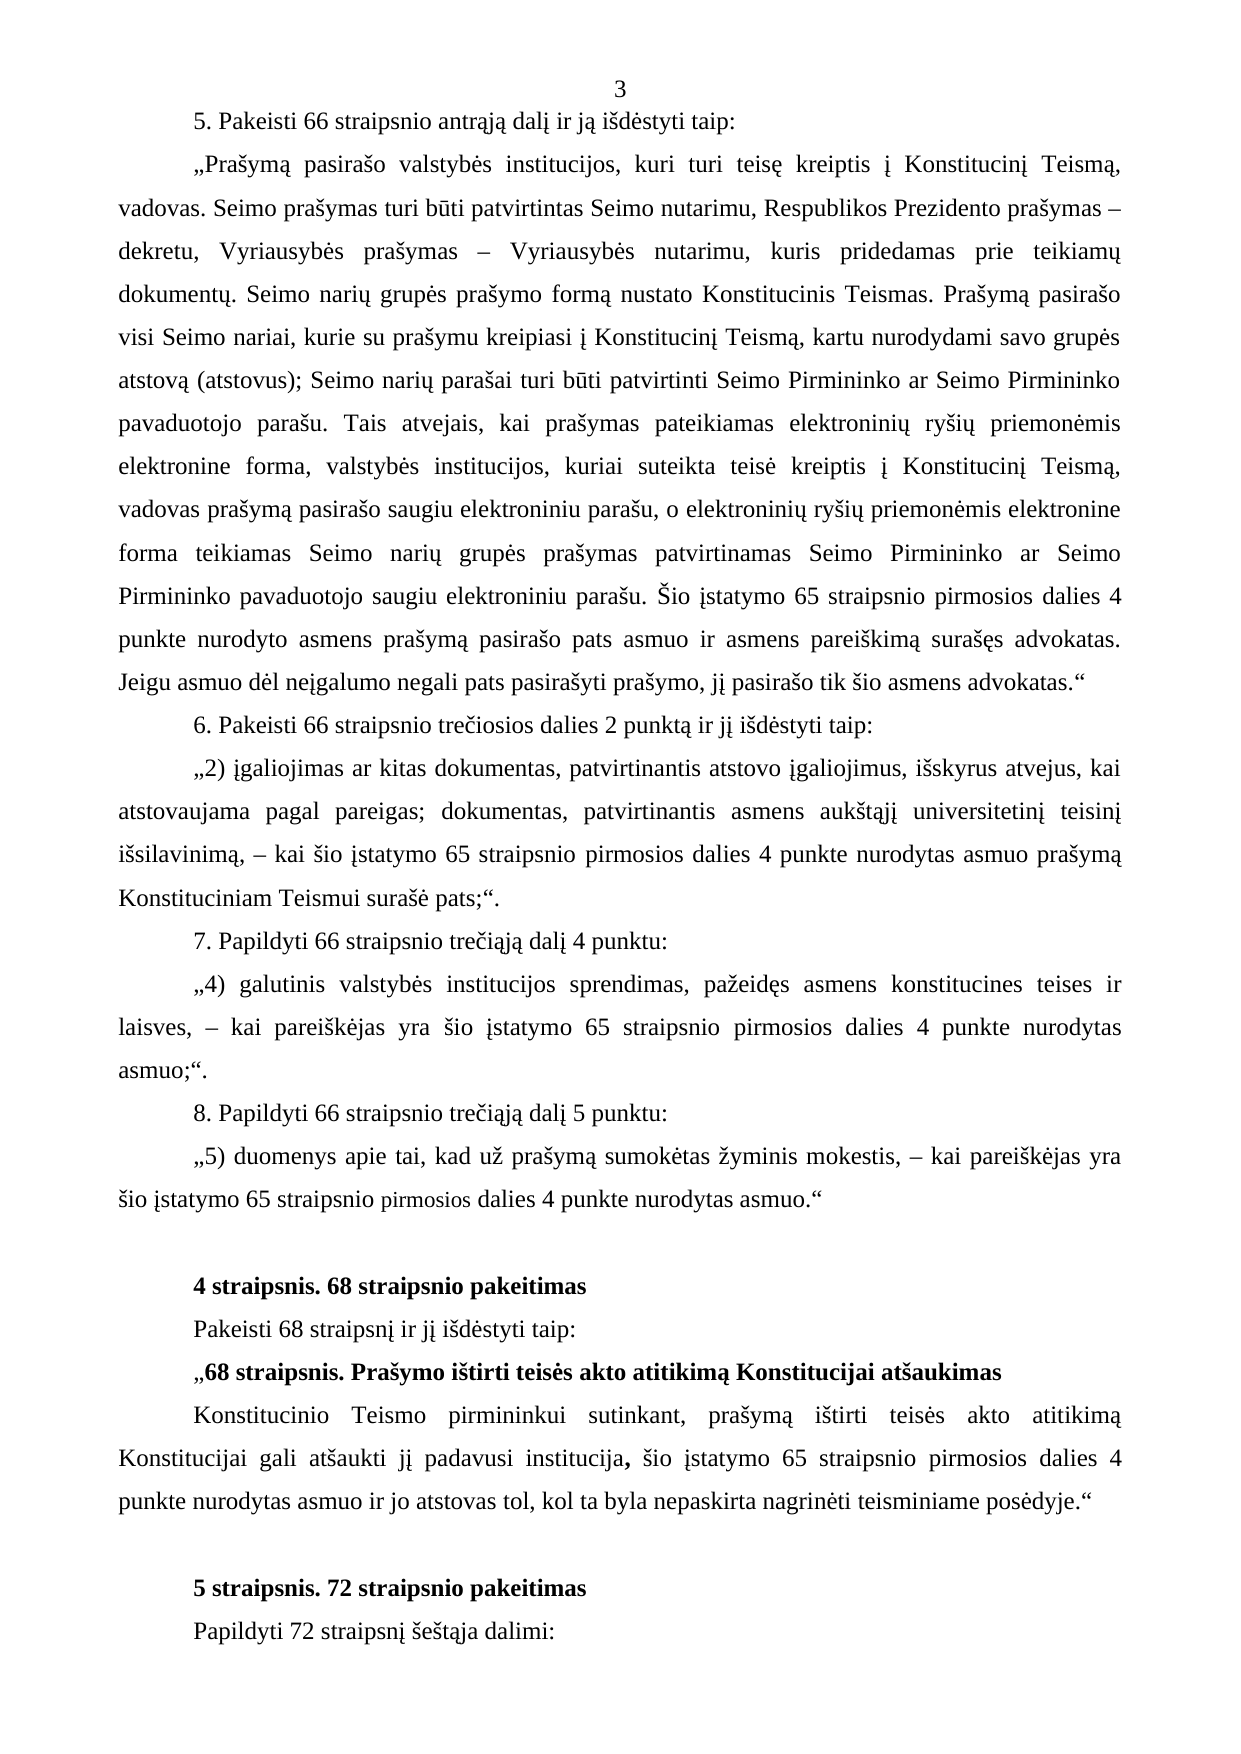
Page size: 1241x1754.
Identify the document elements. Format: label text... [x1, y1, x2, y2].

text 8. Papildyti 66 straipsnio trečiąją dalį 5 punktu: [118, 1098, 1122, 1127]
text „4) galutinis valstybės institucijos sprendimas, pažeidęs asmens konstitucines teises ir laisves, – kai pareiškėjas yra šio įstatymo 65 straipsnio pirmosios dalies 4 punkte nurodytas asmuo;“. [118, 969, 1122, 1084]
text 4 straipsnis. 68 straipsnio pakeitimas [118, 1271, 1122, 1299]
text Pakeisti 68 straipsnį ir jį išdėstyti taip: [118, 1314, 1122, 1343]
text „5) duomenys apie tai, kad už prašymą sumokėtas žyminis mokestis, – kai pareiškėjas yra šio įstatymo 65 straipsnio pirmosios dalies 4 punkte nurodytas asmuo.“ [118, 1141, 1122, 1213]
text 6. Pakeisti 66 straipsnio trečiosios dalies 2 punktą ir jį išdėstyti taip: [118, 710, 1122, 739]
text 5. Pakeisti 66 straipsnio antrąją dalį ir ją išdėstyti taip: [118, 106, 1122, 135]
text 5 straipsnis. 72 straipsnio pakeitimas [118, 1573, 1122, 1601]
text „Prašymą pasirašo valstybės institucijos, kuri turi teisę kreiptis į Konstitucinį Teismą, vadovas. Seimo prašymas turi būti patvirtintas Seimo nutarimu, Respublikos Prezidento prašymas – dekretu, Vyriausybės prašymas – Vyriausybės nutarimu, kuris pridedamas prie teikiamų dokumentų. Seimo narių grupės prašymo formą nustato Konstitucinis Teismas. Prašymą pasirašo visi Seimo nariai, kurie su prašymu kreipiasi į Konstitucinį Teismą, kartu nurodydami savo grupės atstovą (atstovus); Seimo narių parašai turi būti patvirtinti Seimo Pirmininko ar Seimo Pirmininko pavaduotojo parašu. Tais atvejais, kai prašymas pateikiamas elektroninių ryšių priemonėmis elektronine forma, valstybės institucijos, kuriai suteikta teisė kreiptis į Konstitucinį Teismą, vadovas prašymą pasirašo saugiu elektroniniu parašu, o elektroninių ryšių priemonėmis elektronine forma teikiamas Seimo narių grupės prašymas patvirtinamas Seimo Pirmininko ar Seimo Pirmininko pavaduotojo saugiu elektroniniu parašu. Šio įstatymo 65 straipsnio pirmosios dalies 4 punkte nurodyto asmens prašymą pasirašo pats asmuo ir asmens pareiškimą surašęs advokatas. Jeigu asmuo dėl neįgalumo negali pats pasirašyti prašymo, jį pasirašo tik šio asmens advokatas.“ [118, 149, 1122, 696]
text Konstitucinio Teismo pirmininkui sutinkant, prašymą ištirti teisės akto atitikimą Konstitucijai gali atšaukti jį padavusi institucija, šio įstatymo 65 straipsnio pirmosios dalies 4 punkte nurodytas asmuo ir jo atstovas tol, kol ta byla nepaskirta nagrinėti teisminiame posėdyje.“ [118, 1400, 1122, 1515]
text Papildyti 72 straipsnį šeštąja dalimi: [118, 1616, 1122, 1644]
text „68 straipsnis. Prašymo ištirti teisės akto atitikimą Konstitucijai atšaukimas [118, 1357, 1122, 1386]
text 7. Papildyti 66 straipsnio trečiąją dalį 4 punktu: [118, 926, 1122, 954]
text „2) įgaliojimas ar kitas dokumentas, patvirtinantis atstovo įgaliojimus, išskyrus atvejus, kai atstovaujama pagal pareigas; dokumentas, patvirtinantis asmens aukštąjį universitetinį teisinį išsilavinimą, – kai šio įstatymo 65 straipsnio pirmosios dalies 4 punkte nurodytas asmuo prašymą Konstituciniam Teismui surašė pats;“. [118, 753, 1122, 911]
